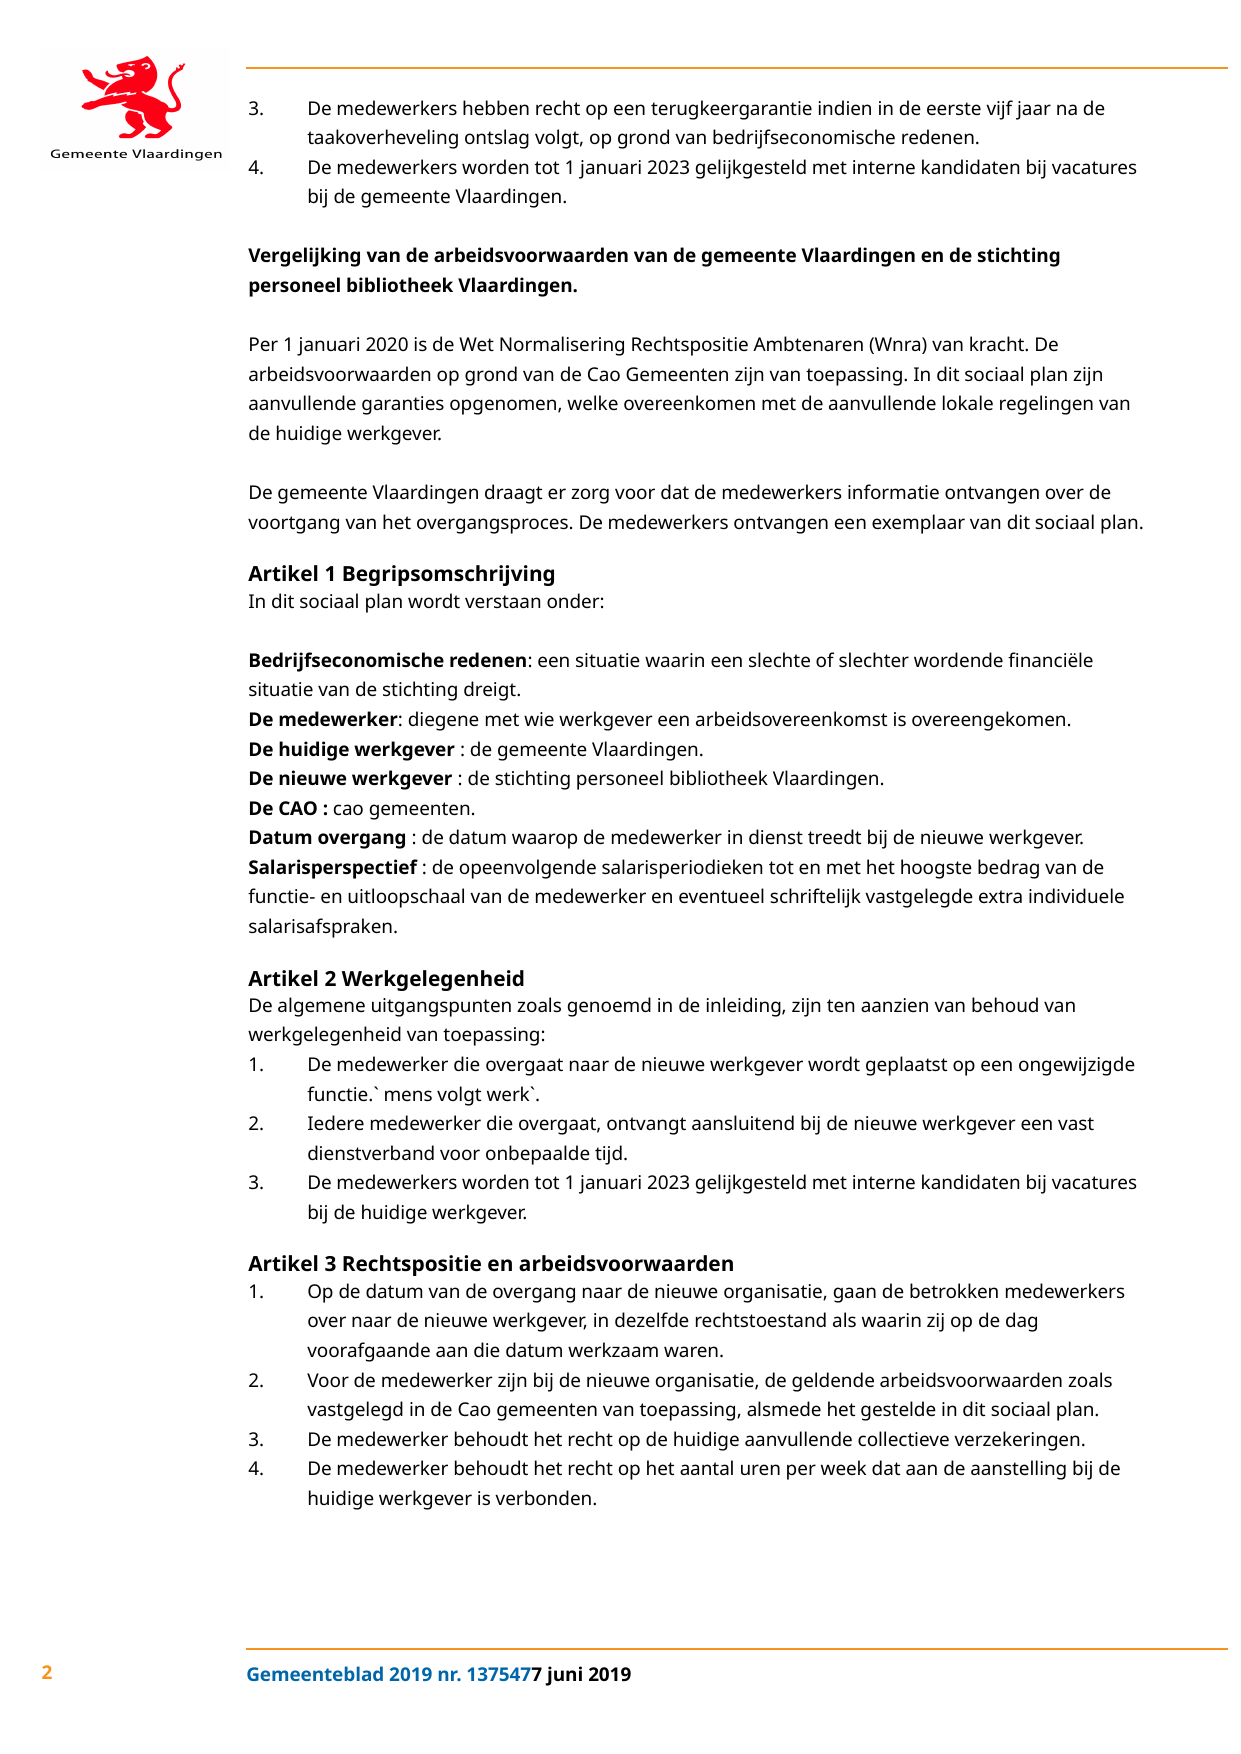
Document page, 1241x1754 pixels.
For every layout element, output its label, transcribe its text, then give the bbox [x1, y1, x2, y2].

text De medewerker: diegene met wie werkgever een arbeidsovereenkomst is overeengekomen. [248, 706, 1152, 732]
list Iedere medewerker die overgaat, ontvangt aansluitend bij de nieuwe werkgever een vast dienstverband voor onbepaalde tijd. [248, 1110, 1152, 1166]
text De huidige werkgever : de gemeente Vlaardingen. [248, 736, 1152, 761]
list De medewerkers hebben recht op een terugkeergarantie indien in de eerste vijf jaar na de taakoverheveling ontslag volgt, op grond van bedrijfseconomische redenen. [248, 95, 1152, 150]
picture [41, 47, 231, 172]
text De algemene uitgangspunten zoals genoemd in de inleiding, zijn ten aanzien van behoud van werkgelegenheid van toepassing: [248, 992, 1152, 1047]
text De nieuwe werkgever : de stichting personeel bibliotheek Vlaardingen. [248, 765, 1152, 791]
list Voor de medewerker zijn bij de nieuwe organisatie, de geldende arbeidsvoorwaarden zoals vastgelegd in de Cao gemeenten van toepassing, alsmede het gestelde in dit sociaal plan. [248, 1367, 1152, 1422]
text In dit sociaal plan wordt verstaan onder: [248, 588, 1152, 613]
text Artikel 3 Rechtspositie en arbeidsvoorwaarden [248, 1249, 1152, 1278]
text De CAO : cao gemeenten. [248, 795, 1152, 821]
list De medewerkers worden tot 1 januari 2023 gelijkgesteld met interne kandidaten bij vacatures bij de huidige werkgever. [248, 1169, 1152, 1225]
list De medewerker behoudt het recht op de huidige aanvullende collectieve verzekeringen. [248, 1426, 1152, 1452]
text Artikel 1 Begripsomschrijving [248, 559, 1152, 588]
text Per 1 januari 2020 is de Wet Normalisering Rechtspositie Ambtenaren (Wnra) van kracht. De arbeidsvoorwaarden op grond van de Cao Gemeenten zijn van toepassing. In dit sociaal plan zijn aanvullende garanties opgenomen, welke overeenkomen met de aanvullende lokale regelingen van de huidige werkgever. [248, 331, 1152, 446]
text De gemeente Vlaardingen draagt er zorg voor dat de medewerkers informatie ontvangen over de voortgang van het overgangsproces. De medewerkers ontvangen een exemplaar van dit sociaal plan. [248, 479, 1152, 535]
list De medewerkers worden tot 1 januari 2023 gelijkgesteld met interne kandidaten bij vacatures bij de gemeente Vlaardingen. [248, 154, 1152, 209]
text Artikel 2 Werkgelegenheid [248, 964, 1152, 992]
text Bedrijfseconomische redenen: een situatie waarin een slechte of slechter wordende financiële situatie van de stichting dreigt. [248, 647, 1152, 702]
list De medewerker die overgaat naar de nieuwe werkgever wordt geplaatst op een ongewijzigde functie.` mens volgt werk`. [248, 1051, 1152, 1107]
list Op de datum van de overgang naar de nieuwe organisatie, gaan de betrokken medewerkers over naar de nieuwe werkgever, in dezelfde rechtstoestand als waarin zij op de dag voorafgaande aan die datum werkzaam waren. [248, 1278, 1152, 1363]
text Vergelijking van de arbeidsvoorwaarden van de gemeente Vlaardingen en de stichting personeel bibliotheek Vlaardingen. [248, 243, 1152, 298]
list De medewerker behoudt het recht op het aantal uren per week dat aan de aanstelling bij de huidige werkgever is verbonden. [248, 1456, 1152, 1511]
text Datum overgang : de datum waarop de medewerker in dienst treedt bij de nieuwe werkgever. [248, 824, 1152, 850]
text Salarisperspectief : de opeenvolgende salarisperiodieken tot en met het hoogste bedrag van de functie- en uitloopschaal van de medewerker en eventueel schriftelijk vastgelegde extra individuele salarisafspraken. [248, 854, 1152, 939]
